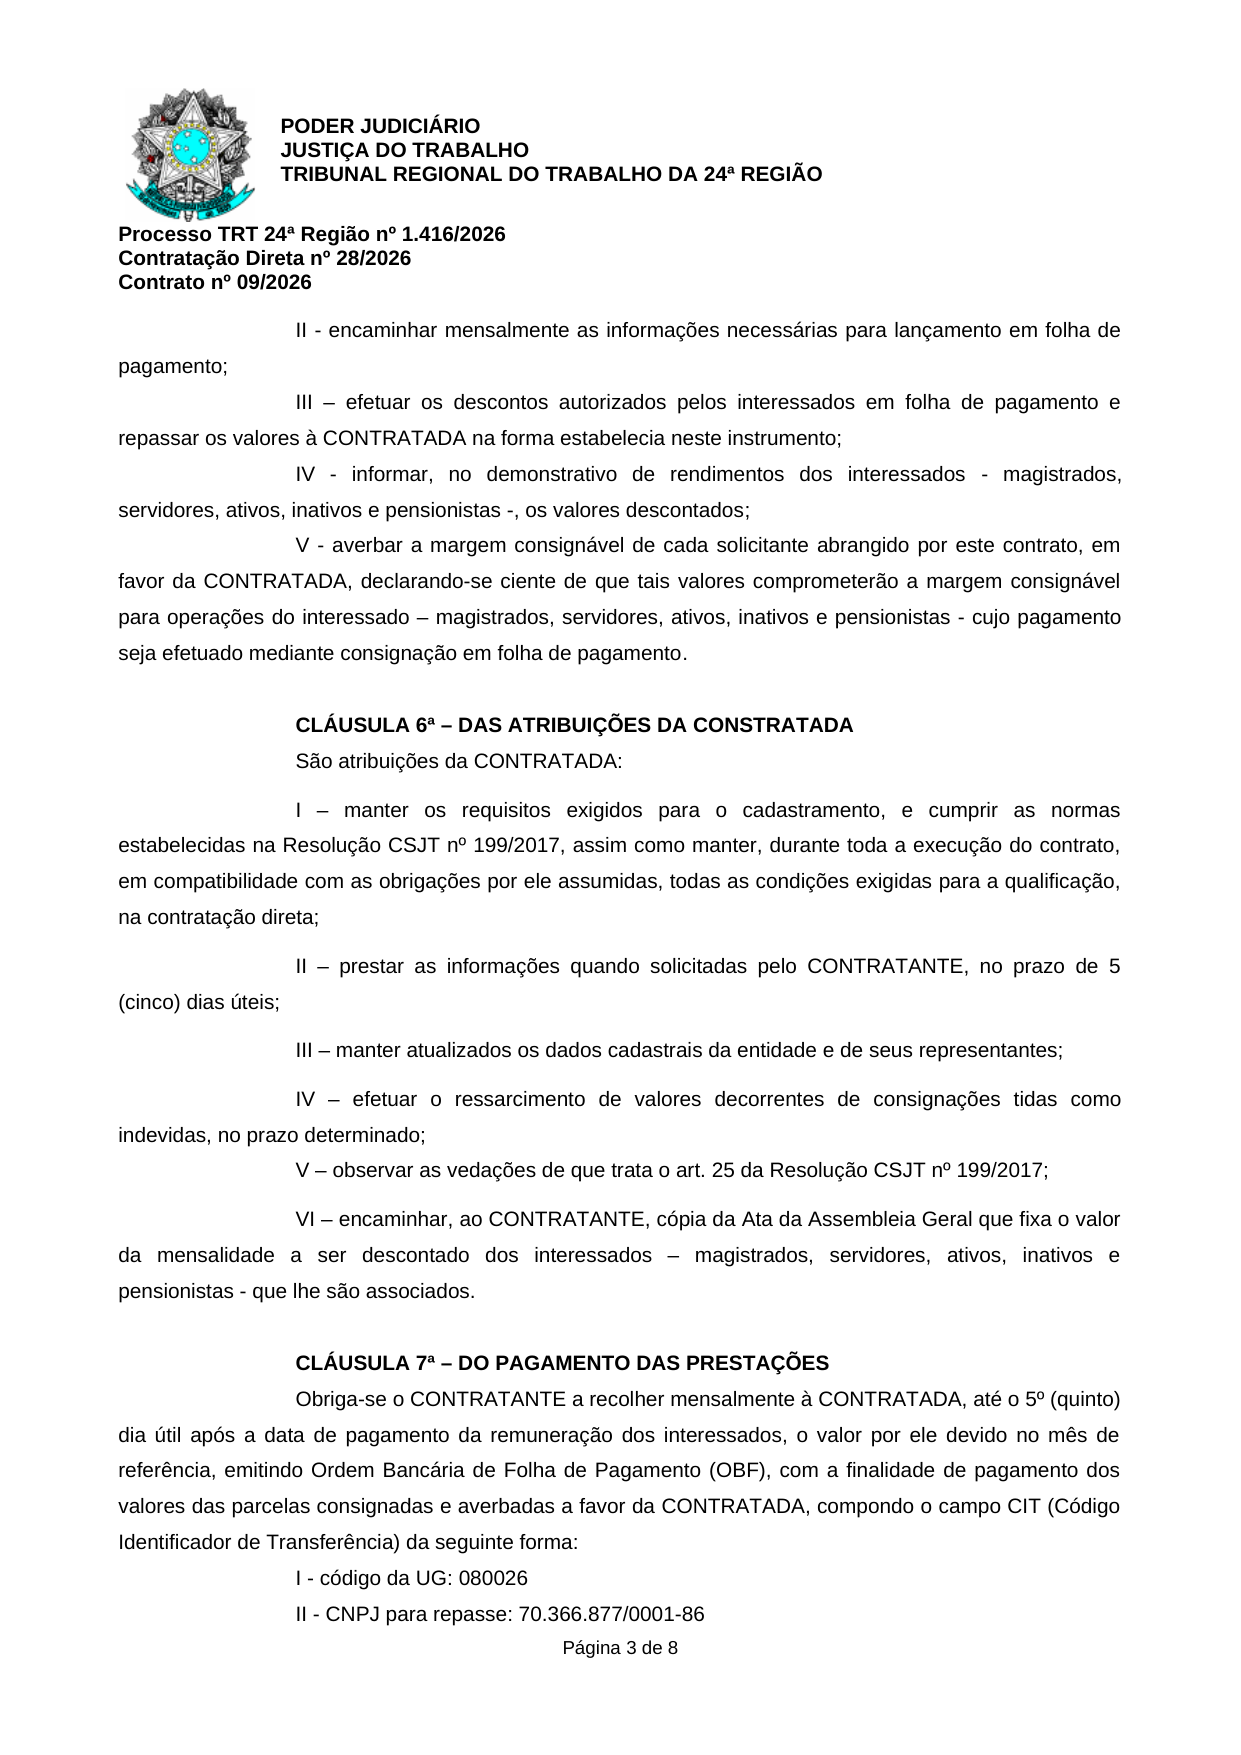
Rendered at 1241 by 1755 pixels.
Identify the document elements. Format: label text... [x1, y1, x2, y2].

text IV – efetuar o ressarcimento de valores decorrentes de consignações tidas como indevidas, no prazo determinado; [118, 1086, 1122, 1146]
text III – efetuar os descontos autorizados pelos interessados em folha de pagamento e repassar os valores à CONTRATADA na forma estabelecia neste instrumento; [118, 389, 1122, 449]
text Obriga-se o CONTRATANTE a recolher mensalmente à CONTRATADA, até o 5º (quinto) dia útil após a data de pagamento da remuneração dos interessados, o valor por ele devido no mês de referência, emitindo Ordem Bancária de Folha de Pagamento (OBF), com a finalidade de pagamento dos valores das parcelas consignadas e averbadas a favor da CONTRATADA, compondo o campo CIT (Código Identificador de Transferência) da seguinte forma: [118, 1386, 1122, 1554]
text III – manter atualizados os dados cadastrais da entidade e de seus representantes; [118, 1038, 1122, 1062]
text V – observar as vedações de que trata o art. 25 da Resolução CSJT nº 199/2017; [118, 1158, 1122, 1182]
text II – prestar as informações quando solicitadas pelo CONTRATANTE, no prazo de 5 (cinco) dias úteis; [118, 954, 1122, 1013]
text VI – encaminhar, ao CONTRATANTE, cópia da Ata da Assembleia Geral que fixa o valor da mensalidade a ser descontado dos interessados – magistrados, servidores, ativos, inativos e pensionistas - que lhe são associados. [118, 1207, 1122, 1303]
text I - código da UG: 080026 [118, 1566, 1122, 1590]
text II - CNPJ para repasse: 70.366.877/0001-86 [118, 1602, 1122, 1626]
text V - averbar a margem consignável de cada solicitante abrangido por este contrato, em favor da CONTRATADA, declarando-se ciente de que tais valores comprometerão a margem consignável para operações do interessado – magistrados, servidores, ativos, inativos e pensionistas - cujo pagamento seja efetuado mediante consignação em folha de pagamento. [118, 533, 1122, 665]
text I – manter os requisitos exigidos para o cadastramento, e cumprir as normas estabelecidas na Resolução CSJT nº 199/2017, assim como manter, durante toda a execução do contrato, em compatibilidade com as obrigações por ele assumidas, todas as condições exigidas para a qualificação, na contratação direta; [118, 797, 1122, 929]
text II - encaminhar mensalmente as informações necessárias para lançamento em folha de pagamento; [118, 318, 1122, 378]
text IV - informar, no demonstrativo de rendimentos dos interessados - magistrados, servidores, ativos, inativos e pensionistas -, os valores descontados; [118, 461, 1122, 521]
text CLÁUSULA 7ª – DO PAGAMENTO DAS PRESTAÇÕES [118, 1351, 1122, 1374]
subtitle CLÁUSULA 6ª – DAS ATRIBUIÇÕES DA CONSTRATADA [118, 713, 1122, 737]
text São atribuições da CONTRATADA: [118, 749, 1122, 773]
